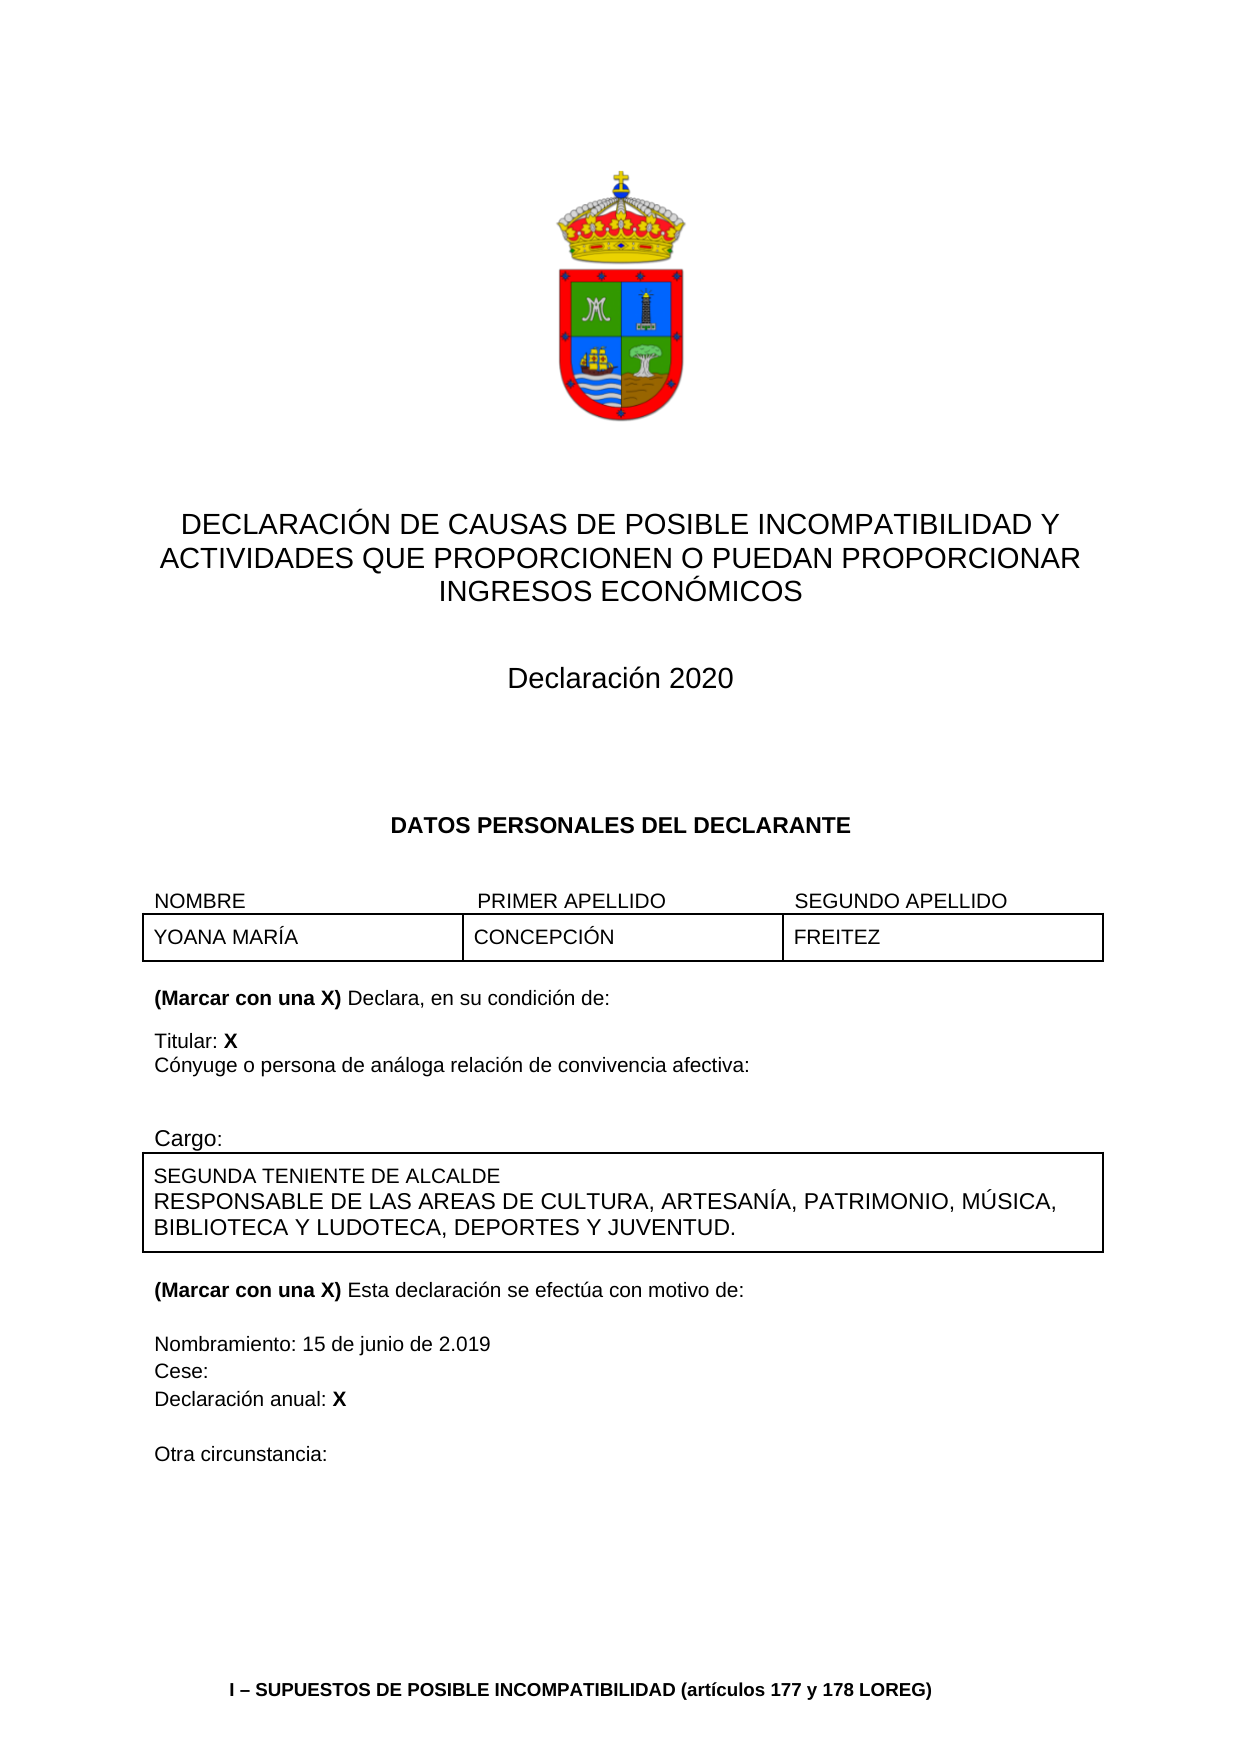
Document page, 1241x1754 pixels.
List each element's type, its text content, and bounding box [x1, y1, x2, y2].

text DATOS PERSONALES DEL DECLARANTE [154, 812, 1087, 838]
text Otra circunstancia: [154, 1442, 1115, 1466]
text (Marcar con una X) Esta declaración se efectúa con motivo de: [154, 1278, 1115, 1302]
table_header CONCEPCIÓN [464, 915, 782, 959]
text (Marcar con una X) Declara, en su condición de: [154, 986, 1115, 1009]
text Cese: [154, 1359, 397, 1383]
table_header FREITEZ [784, 915, 1102, 959]
table_header SEGUNDA TENIENTE DE ALCALDE RESPONSABLE DE LAS AREAS DE CULTURA, ARTESANÍA, PATRIMONIO, MÚSICA, BIBLIOTECA Y LUDOTECA, DEPORTES Y JUVENTUD. [144, 1154, 1102, 1251]
text DECLARACIÓN DE CAUSAS DE POSIBLE INCOMPATIBILIDAD Y ACTIVIDADES QUE PROPORCIONEN O PUEDAN PROPORCIONAR INGRESOS ECONÓMICOS [154, 507, 1087, 608]
text I – SUPUESTOS DE POSIBLE INCOMPATIBILIDAD (artículos 177 y 178 LOREG) [154, 1678, 1115, 1700]
table_header YOANA MARÍA [144, 915, 462, 959]
text Declaración anual: X [154, 1387, 1115, 1411]
text NOMBRE PRIMER APELLIDO SEGUNDO APELLIDO [154, 889, 1115, 913]
text Titular: X [154, 1029, 1115, 1053]
text Nombramiento: 15 de junio de 2.019 [154, 1332, 524, 1356]
text Declaración 2020 [154, 661, 1087, 694]
picture [493, 166, 748, 422]
text Cónyuge o persona de análoga relación de convivencia afectiva: [154, 1053, 1115, 1077]
text Cargo: [154, 1125, 1115, 1152]
